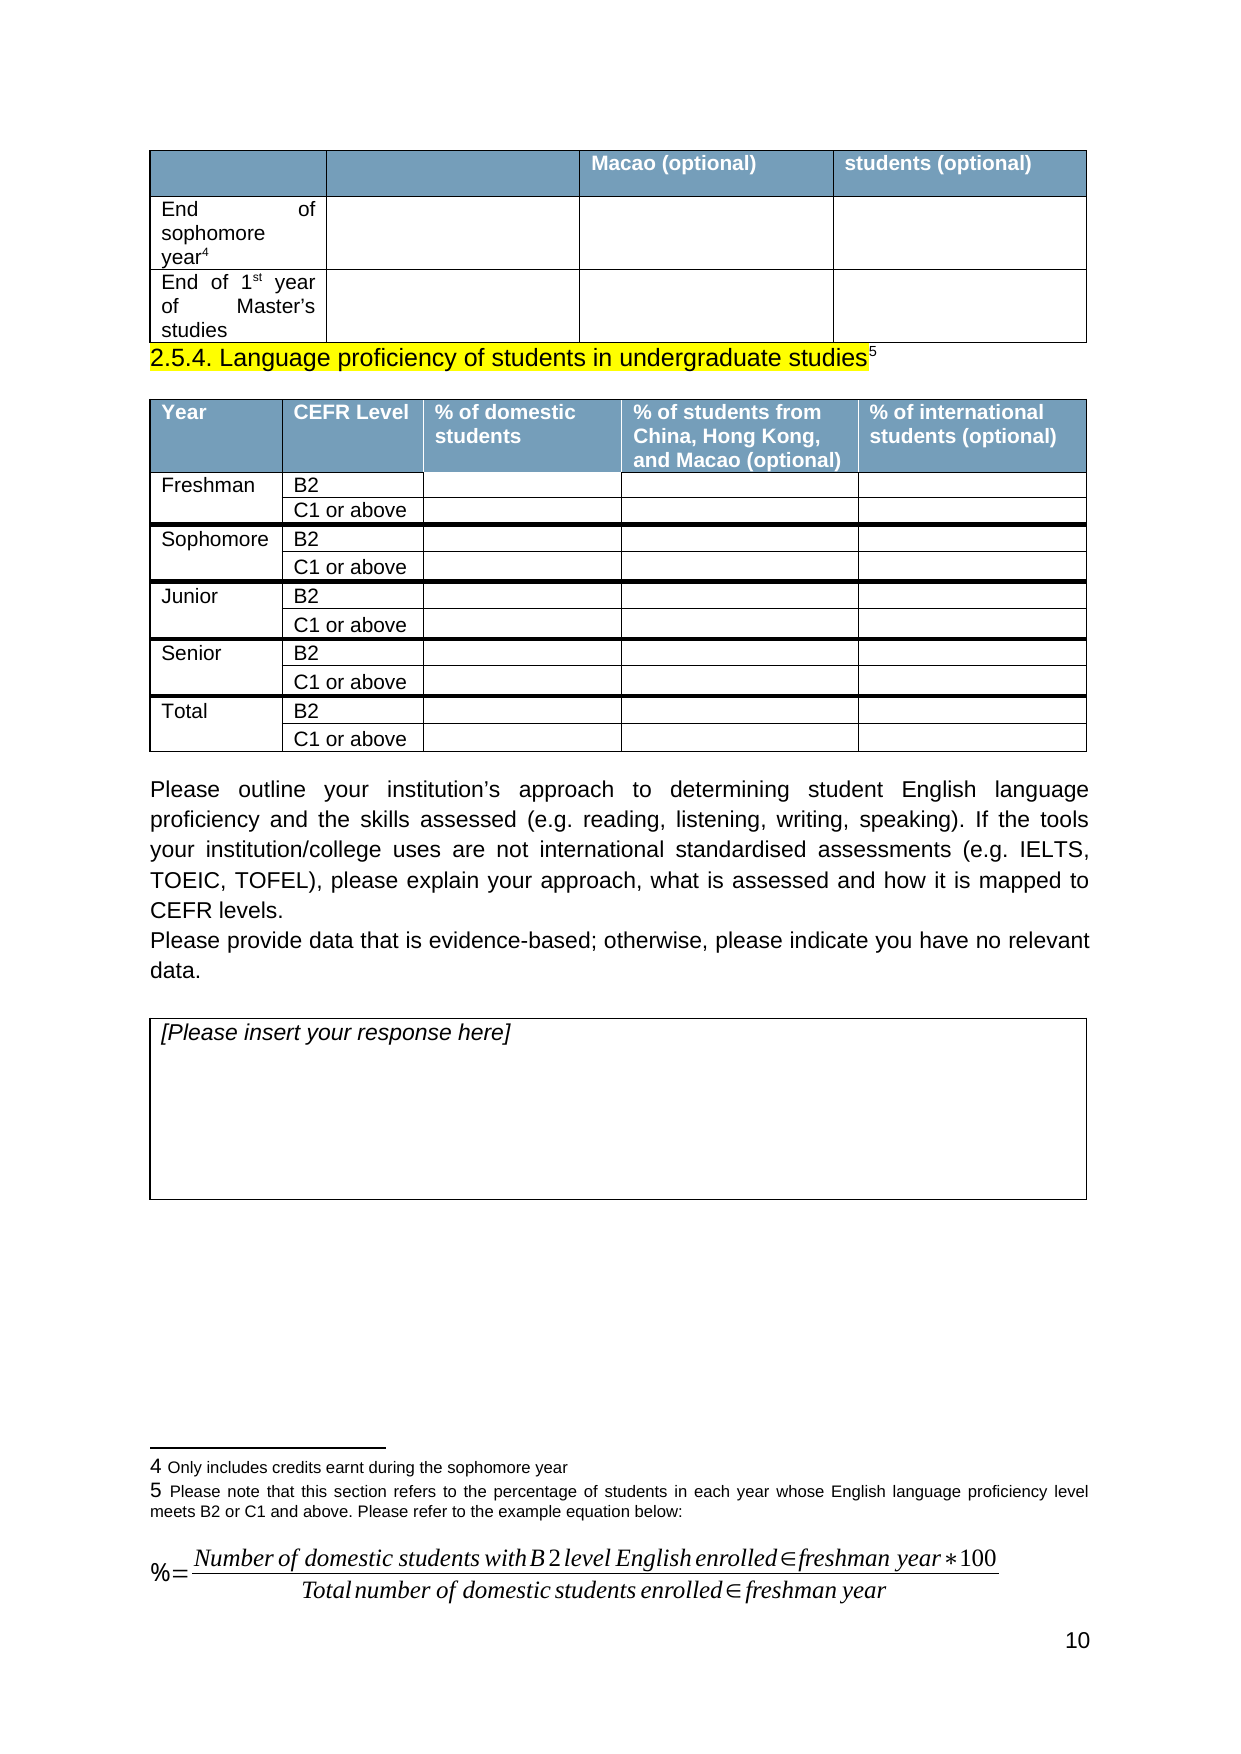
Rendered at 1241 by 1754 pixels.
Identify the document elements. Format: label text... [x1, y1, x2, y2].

table_cell C1 or above [283, 498, 423, 522]
table_cell End of 1st year of Master’s studies [151, 270, 326, 342]
table_cell Total [151, 698, 282, 751]
table_cell [622, 666, 858, 694]
table_cell [424, 641, 621, 665]
table_cell [424, 609, 621, 636]
table_cell C1 or above [283, 666, 423, 694]
table_cell Freshman [151, 473, 282, 522]
table_cell Sophomore [151, 527, 282, 579]
table_header % of international students (optional) [859, 400, 1086, 472]
table_cell B2 [283, 641, 423, 665]
table_cell [424, 698, 621, 722]
table_cell [859, 641, 1086, 665]
table_cell [622, 527, 858, 551]
table_cell [622, 641, 858, 665]
table_cell [622, 698, 858, 722]
table_cell C1 or above [283, 552, 423, 579]
table_cell Senior [151, 641, 282, 694]
table_cell [859, 527, 1086, 551]
table_cell [834, 197, 1086, 269]
table_cell [580, 197, 833, 269]
table_cell [622, 552, 858, 579]
text 2.5.4. Language proficiency of students in undergraduate studies [150, 343, 1090, 371]
table_cell C1 or above [283, 609, 423, 636]
table_header students (optional) [834, 151, 1086, 196]
table_cell [859, 552, 1086, 579]
table_cell [327, 270, 579, 342]
table_cell [424, 472, 621, 497]
table_cell [327, 197, 579, 269]
table_cell [834, 270, 1086, 342]
table_header [151, 151, 326, 196]
table_header % of domestic students [424, 400, 621, 472]
table_cell [622, 498, 858, 522]
table_cell C1 or above [283, 724, 423, 751]
table_cell [622, 473, 858, 497]
table_cell [859, 724, 1086, 751]
table_cell [859, 473, 1086, 497]
table_cell B2 [283, 698, 423, 722]
table_cell Junior [151, 584, 282, 636]
table_cell [424, 527, 621, 551]
table_header Year [151, 400, 282, 472]
table_cell [622, 724, 858, 751]
text Please note that this section refers to the percentage of students in each year whose English language proficiency level meets B2 or C1 and above. Please refer to the example equation below: [150, 1478, 1090, 1521]
table_cell [859, 609, 1086, 636]
table_header % of students from China, Hong Kong, and Macao (optional) [622, 400, 858, 472]
table_cell B2 [283, 584, 423, 608]
table_header CEFR Level [283, 400, 423, 472]
text Please outline your institution’s approach to determining student English language proficiency and the skills assessed (e.g. reading, listening, writing, speaking). If the tools your institution/college uses are not international standardised assessments (e.g. IELTS, TOEIC, TOFEL), please explain your approach, what is assessed and how it is mapped to CEFR levels. [150, 776, 1090, 923]
table_cell [424, 724, 621, 751]
table_header Macao (optional) [580, 151, 833, 196]
text Please provide data that is evidence-based; otherwise, please indicate you have no relevant data. [150, 927, 1090, 984]
table_cell [580, 270, 833, 342]
table_cell [424, 552, 621, 579]
table_cell [424, 584, 621, 608]
table_cell [622, 609, 858, 636]
table_cell [622, 584, 858, 608]
table_cell End of sophomore year [151, 197, 326, 269]
table_cell B2 [283, 473, 423, 497]
table_cell [859, 498, 1086, 522]
table_cell [859, 698, 1086, 722]
table_cell [859, 584, 1086, 608]
table_header [Please insert your response here] [151, 1019, 1086, 1199]
table_cell B2 [283, 527, 423, 551]
table_cell [859, 666, 1086, 694]
table_cell [424, 498, 621, 522]
table_header [327, 151, 579, 196]
table_cell [424, 666, 621, 694]
